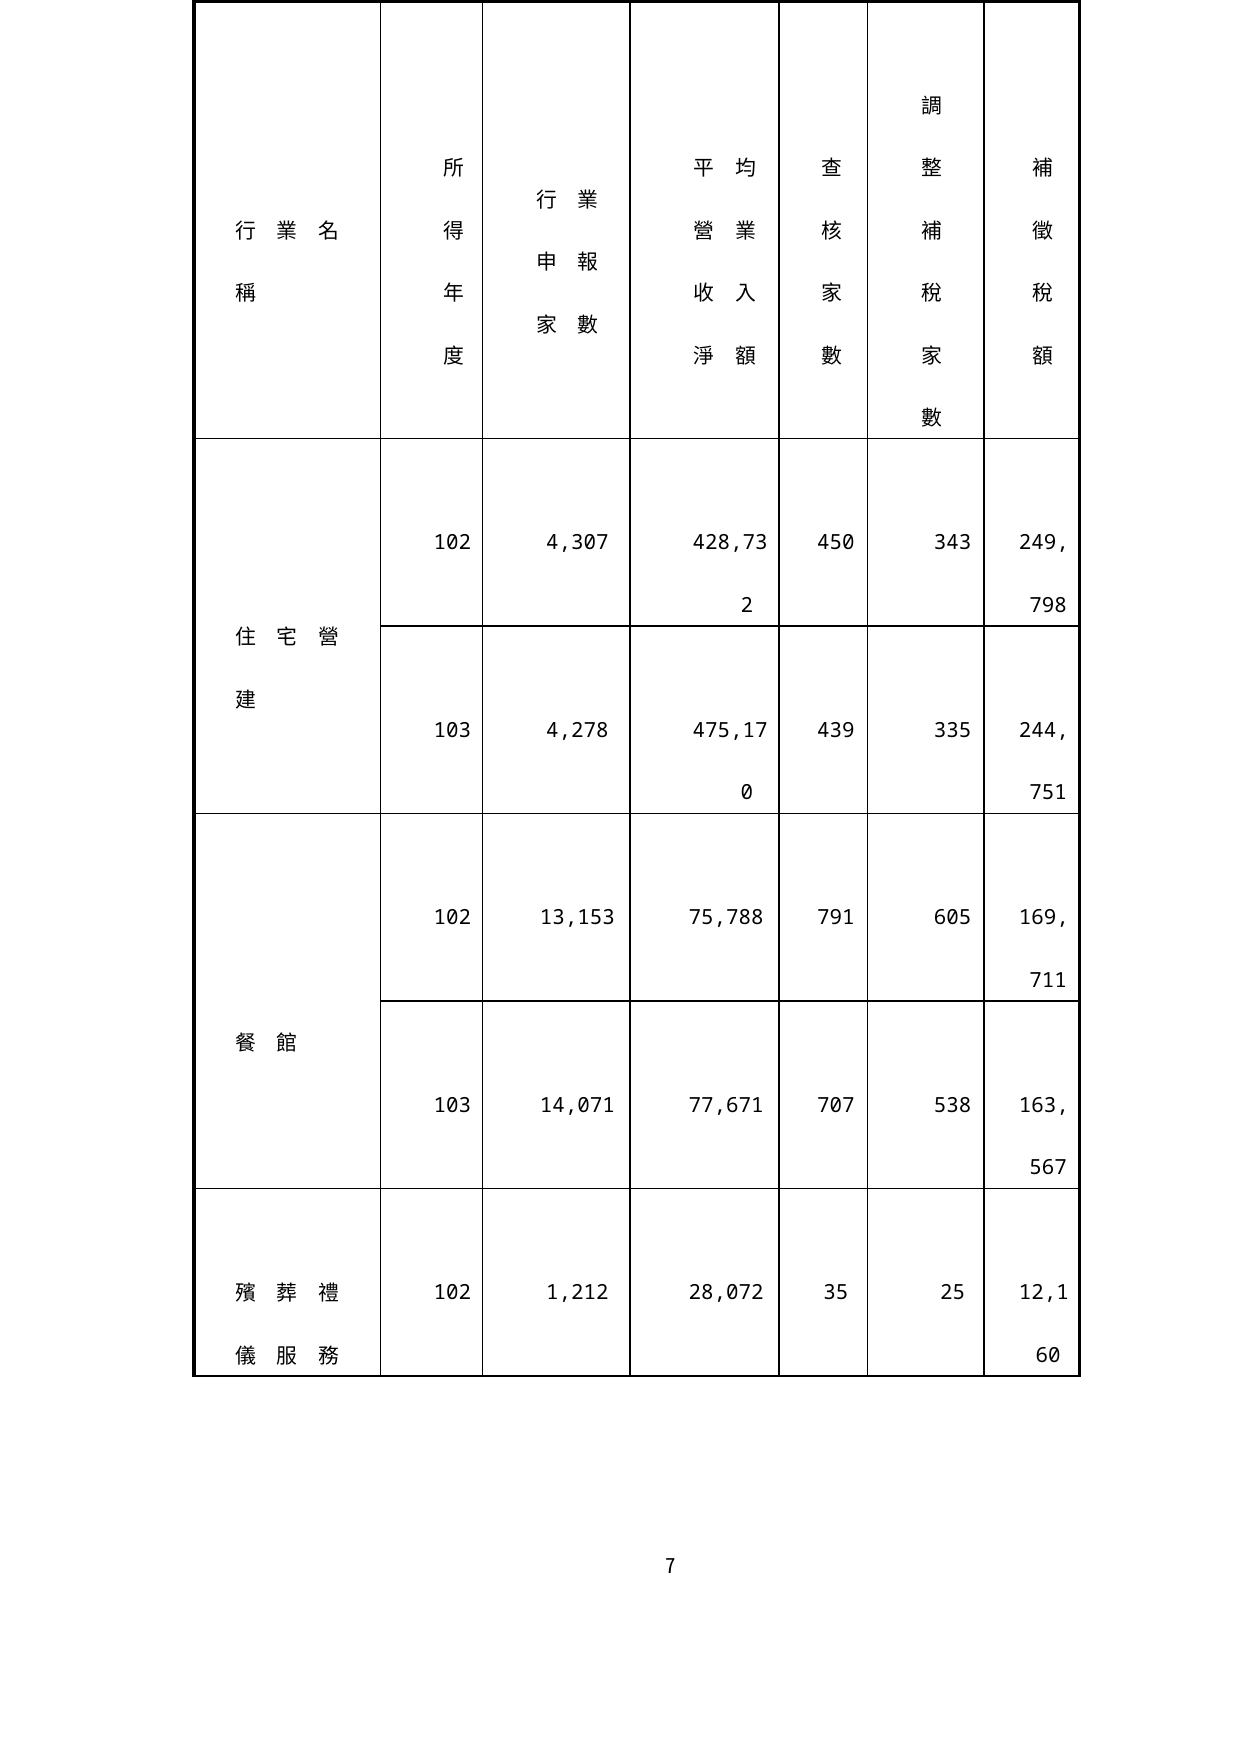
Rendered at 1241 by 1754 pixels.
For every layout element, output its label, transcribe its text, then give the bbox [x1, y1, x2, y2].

table_cell 439 [780, 627, 867, 812]
table_cell 605 [868, 814, 983, 1000]
table_cell 103 [381, 1002, 482, 1187]
table_cell 12,160 [985, 1189, 1078, 1375]
table_header 調整補稅家數 [868, 3, 983, 437]
table_cell 791 [780, 814, 867, 1000]
table_cell 75,788 [631, 814, 778, 1000]
table_cell 13,153 [483, 814, 629, 1000]
table_cell 343 [868, 439, 983, 625]
table_header 補徵稅額 [985, 3, 1078, 437]
table_cell 103 [381, 627, 482, 812]
table_cell 450 [780, 439, 867, 625]
table_header 所得年度 [381, 3, 482, 437]
table_cell 707 [780, 1002, 867, 1187]
table_cell 335 [868, 627, 983, 812]
table_header 行業申報家數 [483, 3, 629, 437]
table_cell 428,732 [631, 439, 778, 625]
table_cell 163,567 [985, 1002, 1078, 1187]
table_header 查核家數 [780, 3, 867, 437]
table_cell 169,711 [985, 814, 1078, 1000]
table_cell 77,671 [631, 1002, 778, 1187]
table_cell 35 [780, 1189, 867, 1375]
table_cell 住宅營建 [196, 439, 380, 812]
table_cell 餐館 [196, 814, 380, 1187]
table_cell 4,307 [483, 439, 629, 625]
table_cell 538 [868, 1002, 983, 1187]
table_cell 102 [381, 814, 482, 1000]
table_cell 4,278 [483, 627, 629, 812]
table_cell 14,071 [483, 1002, 629, 1187]
table_cell 殯葬禮儀服務 [196, 1189, 380, 1375]
table_cell 1,212 [483, 1189, 629, 1375]
table_cell 102 [381, 1189, 482, 1375]
table_cell 249,798 [985, 439, 1078, 625]
table_cell 102 [381, 439, 482, 625]
table_cell 25 [868, 1189, 983, 1375]
table_cell 244,751 [985, 627, 1078, 812]
table_cell 28,072 [631, 1189, 778, 1375]
table_cell 475,170 [631, 627, 778, 812]
table_header 行業名稱 [196, 3, 380, 437]
table_header 平均營業收入淨額 [631, 3, 778, 437]
